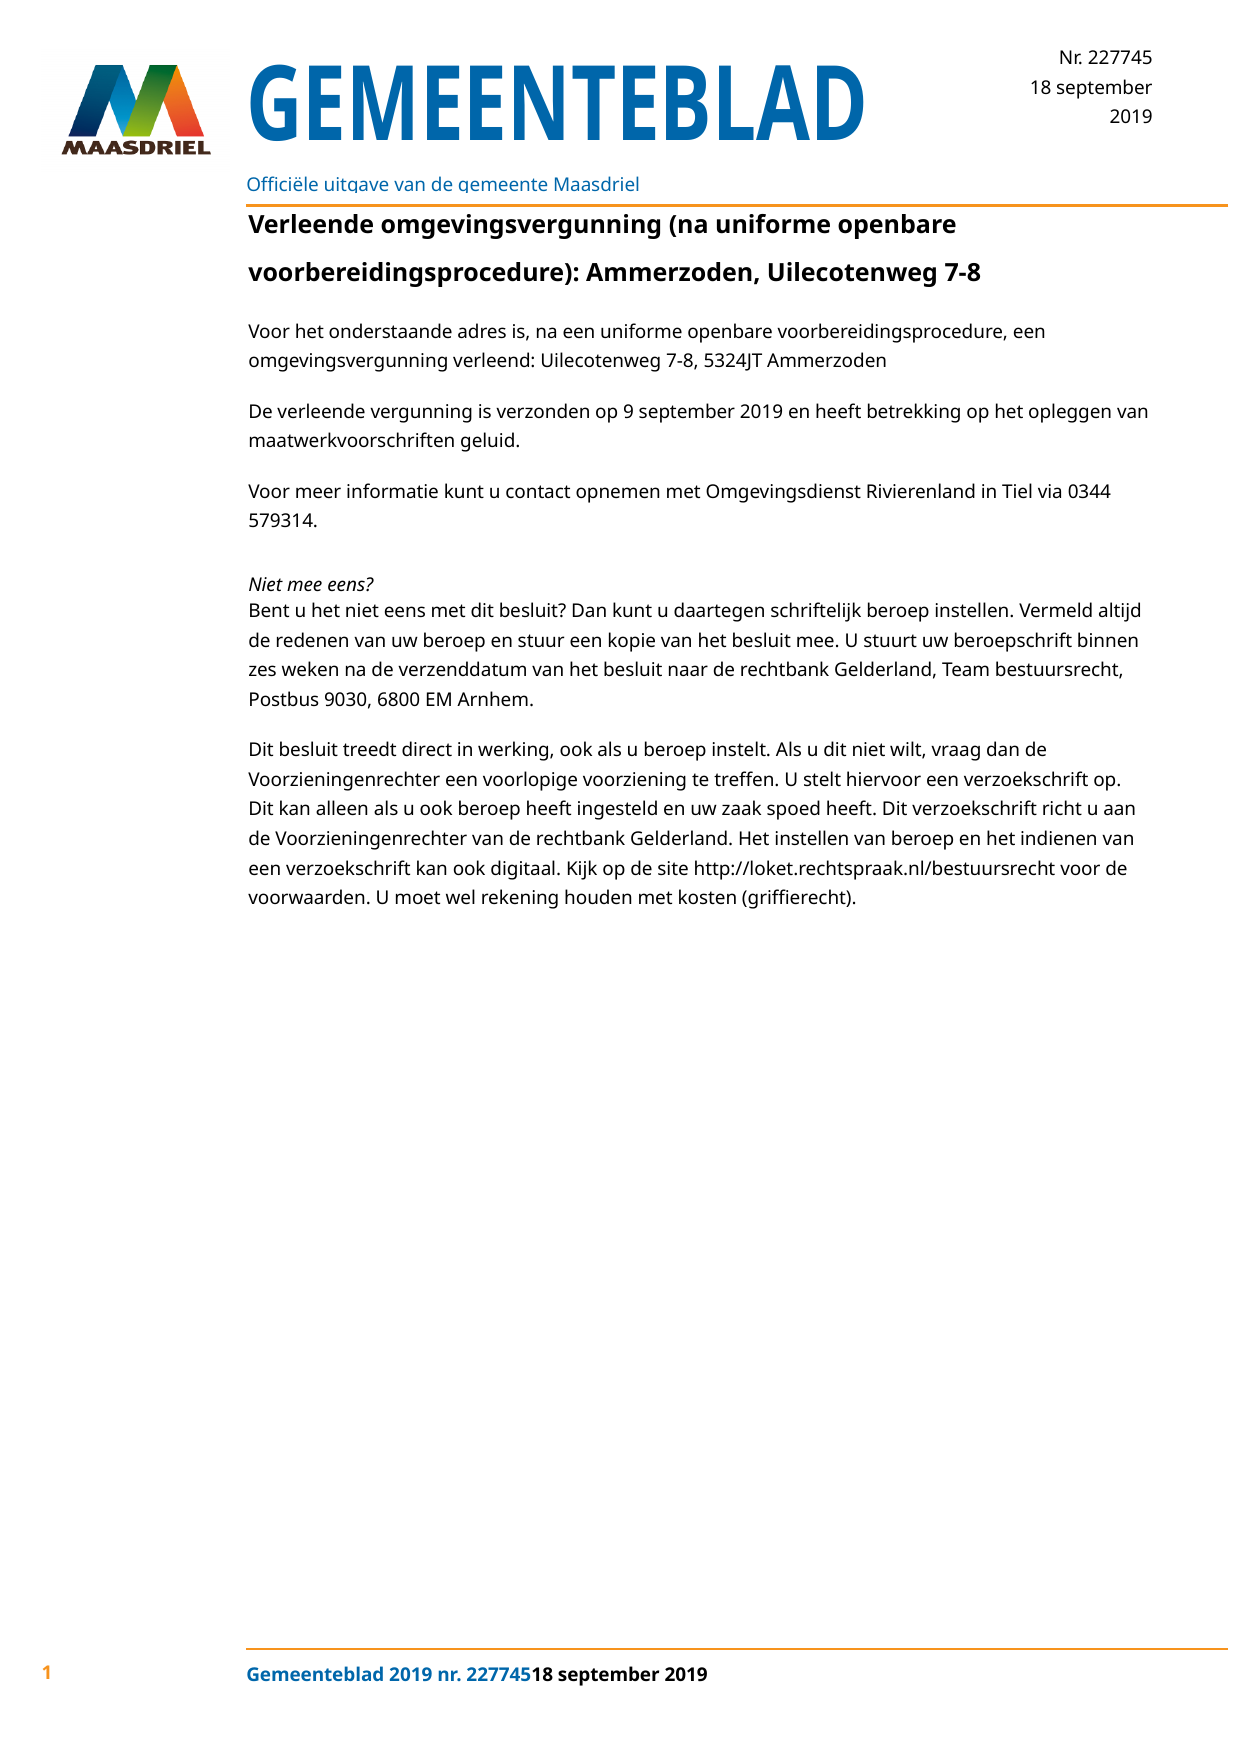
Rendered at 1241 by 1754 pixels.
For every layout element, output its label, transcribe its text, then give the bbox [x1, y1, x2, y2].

text Voor het onderstaande adres is, na een uniforme openbare voorbereidingsprocedure, een omgevingsvergunning verleend: Uilecotenweg 7-8, 5324JT Ammerzoden [248, 318, 1152, 373]
text Niet mee eens? [248, 571, 1152, 597]
text Bent u het niet eens met dit besluit? Dan kunt u daartegen schriftelijk beroep instellen. Vermeld altijd de redenen van uw beroep en stuur een kopie van het besluit mee. U stuurt uw beroepschrift binnen zes weken na de verzenddatum van het besluit naar de rechtbank Gelderland, Team bestuursrecht, Postbus 9030, 6800 EM Arnhem. [248, 597, 1152, 712]
text Dit besluit treedt direct in werking, ook als u beroep instelt. Als u dit niet wilt, vraag dan de Voorzieningenrechter een voorlopige voorziening te treffen. U stelt hiervoor een verzoekschrift op. Dit kan alleen als u ook beroep heeft ingesteld en uw zaak spoed heeft. Dit verzoekschrift richt u aan de Voorzieningenrechter van de rechtbank Gelderland. Het instellen van beroep en het indienen van een verzoekschrift kan ook digitaal. Kijk op de site http://loket.rechtspraak.nl/bestuursrecht voor de voorwaarden. U moet wel rekening houden met kosten (griffierecht). [248, 736, 1152, 910]
text Verleende omgevingsvergunning (na uniforme openbare voorbereidingsprocedure): Ammerzoden, Uilecotenweg 7-8 [248, 207, 1152, 288]
picture [41, 47, 231, 172]
text De verleende vergunning is verzonden op 9 september 2019 en heeft betrekking op het opleggen van maatwerkvoorschriften geluid. [248, 398, 1152, 453]
text Voor meer informatie kunt u contact opnemen met Omgevingsdienst Rivierenland in Tiel via 0344 579314. [248, 478, 1152, 533]
